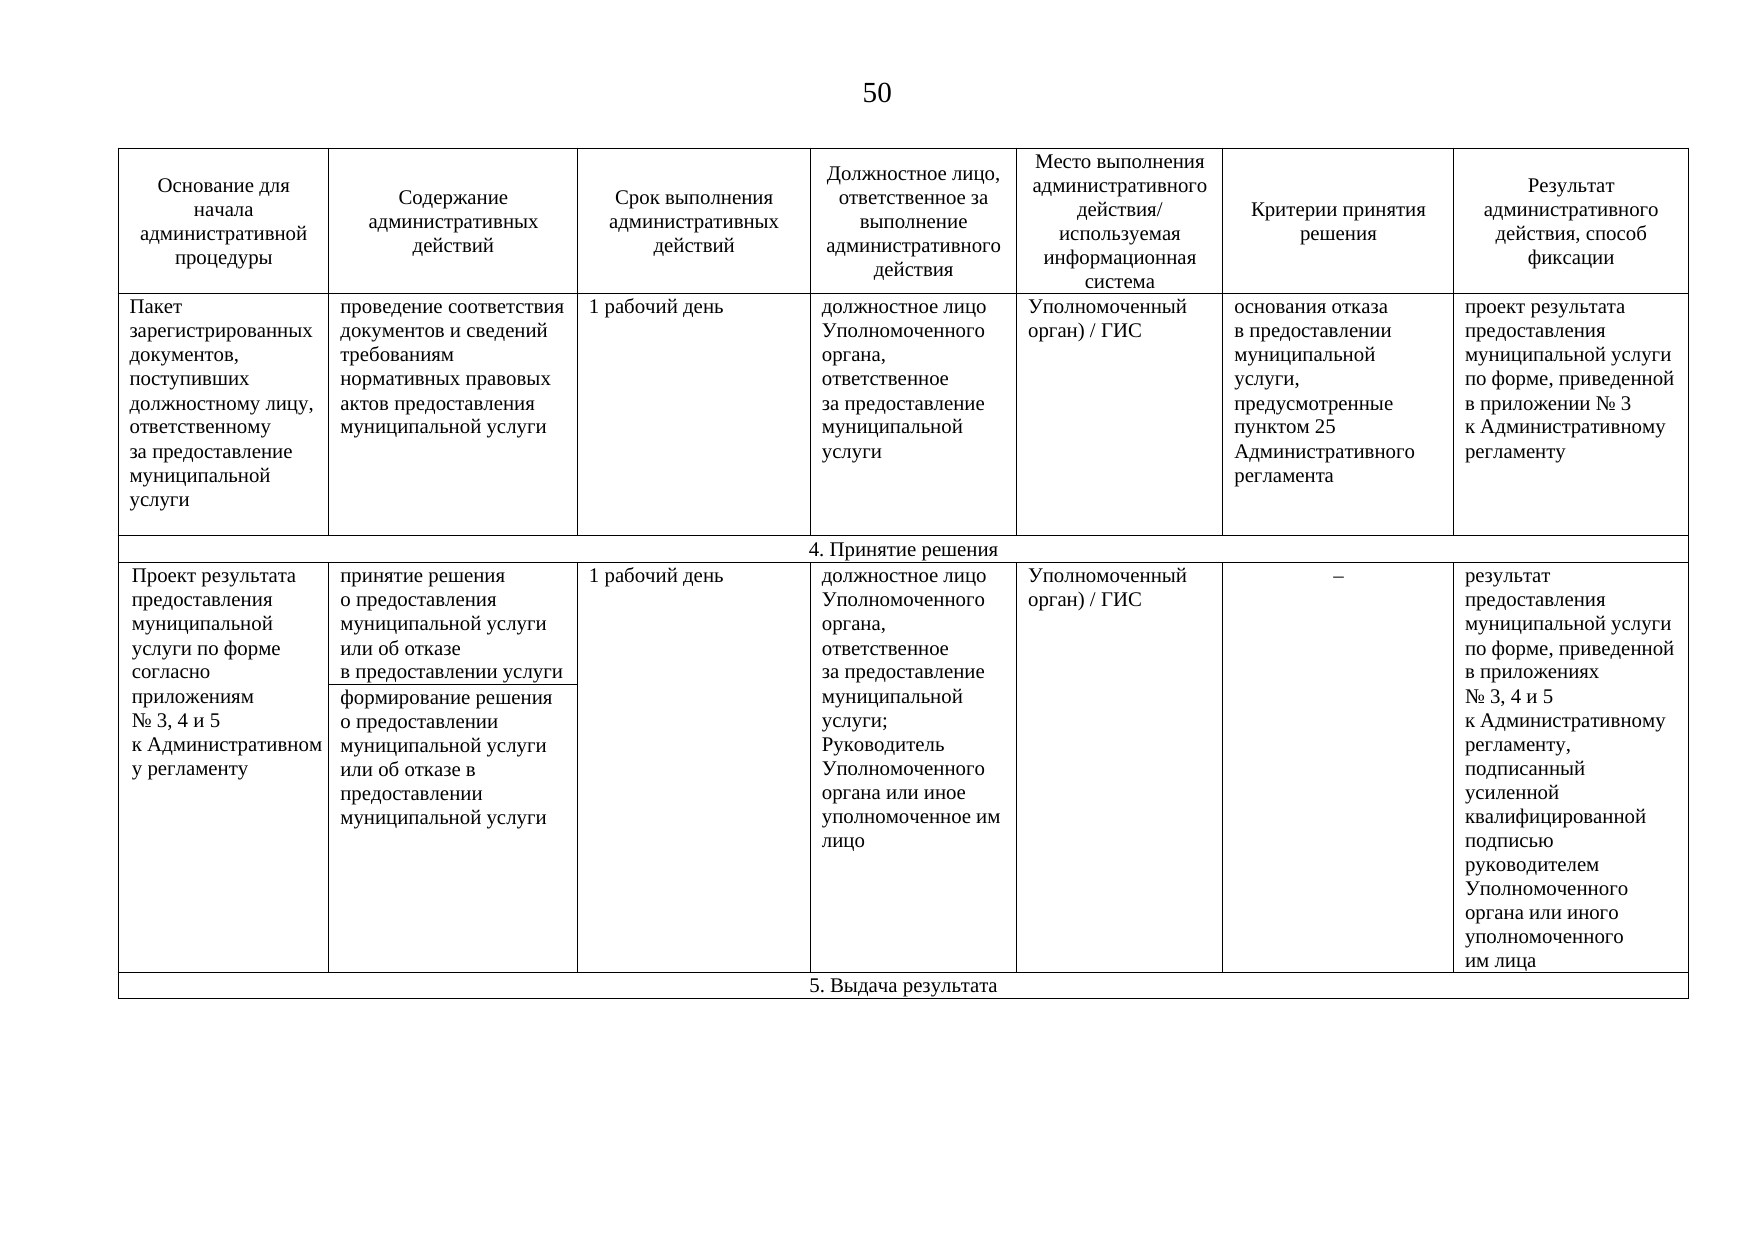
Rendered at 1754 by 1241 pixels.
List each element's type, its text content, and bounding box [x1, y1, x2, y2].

table_cell основания отказа в предоставлении муниципальной услуги, предусмотренные пунктом 25 Административного регламента [1223, 294, 1453, 535]
table_cell Уполномоченный орган) / ГИС [1017, 563, 1222, 972]
table_cell результат предоставления муниципальной услуги по форме, приведенной в приложениях № 3, 4 и 5 к Административному регламенту, подписанный усиленной квалифицированной подписью руководителем Уполномоченного органа или иного уполномоченного им лица [1454, 563, 1688, 972]
table_header Место выполнения административного действия/ используемая информационная система [1017, 149, 1222, 293]
table_header Срок выполнения административных действий [578, 149, 810, 293]
table_header Критерии принятия решения [1223, 149, 1453, 293]
table_cell формирование решения о предоставлении муниципальной услуги или об отказе в предоставлении муниципальной услуги [329, 685, 577, 972]
table_cell Уполномоченный орган) / ГИС [1017, 294, 1222, 535]
table_cell проект результата предоставления муниципальной услуги по форме, приведенной в приложении № 3 к Административному регламенту [1454, 294, 1688, 535]
table_cell Проект результата предоставления муниципальной услуги по форме согласно приложениям № 3, 4 и 5 к Административном у регламенту [119, 563, 328, 972]
table_cell проведение соответствия документов и сведений требованиям нормативных правовых актов предоставления муниципальной услуги [329, 294, 577, 535]
table_header Основание для начала административной процедуры [119, 149, 328, 293]
table_header Результат административного действия, способ фиксации [1454, 149, 1688, 293]
table_cell должностное лицо Уполномоченного органа, ответственное за предоставление муниципальной услуги; Руководитель Уполномоченного органа или иное уполномоченное им лицо [811, 563, 1016, 972]
table_cell должностное лицо Уполномоченного органа, ответственное за предоставление муниципальной услуги [811, 294, 1016, 535]
table_cell – [1223, 563, 1453, 972]
table_cell 4. Принятие решения [119, 536, 1688, 562]
table_cell принятие решения о предоставления муниципальной услуги или об отказе в предоставлении услуги [329, 563, 577, 683]
table_cell 1 рабочий день [578, 294, 810, 535]
table_header Должностное лицо, ответственное за выполнение административного действия [811, 149, 1016, 293]
table_cell Пакет зарегистрированных документов, поступивших должностному лицу, ответственному за предоставление муниципальной услуги [119, 294, 328, 535]
table_header Содержание административных действий [329, 149, 577, 293]
table_cell 1 рабочий день [578, 563, 810, 972]
table_cell 5. Выдача результата [119, 973, 1688, 997]
